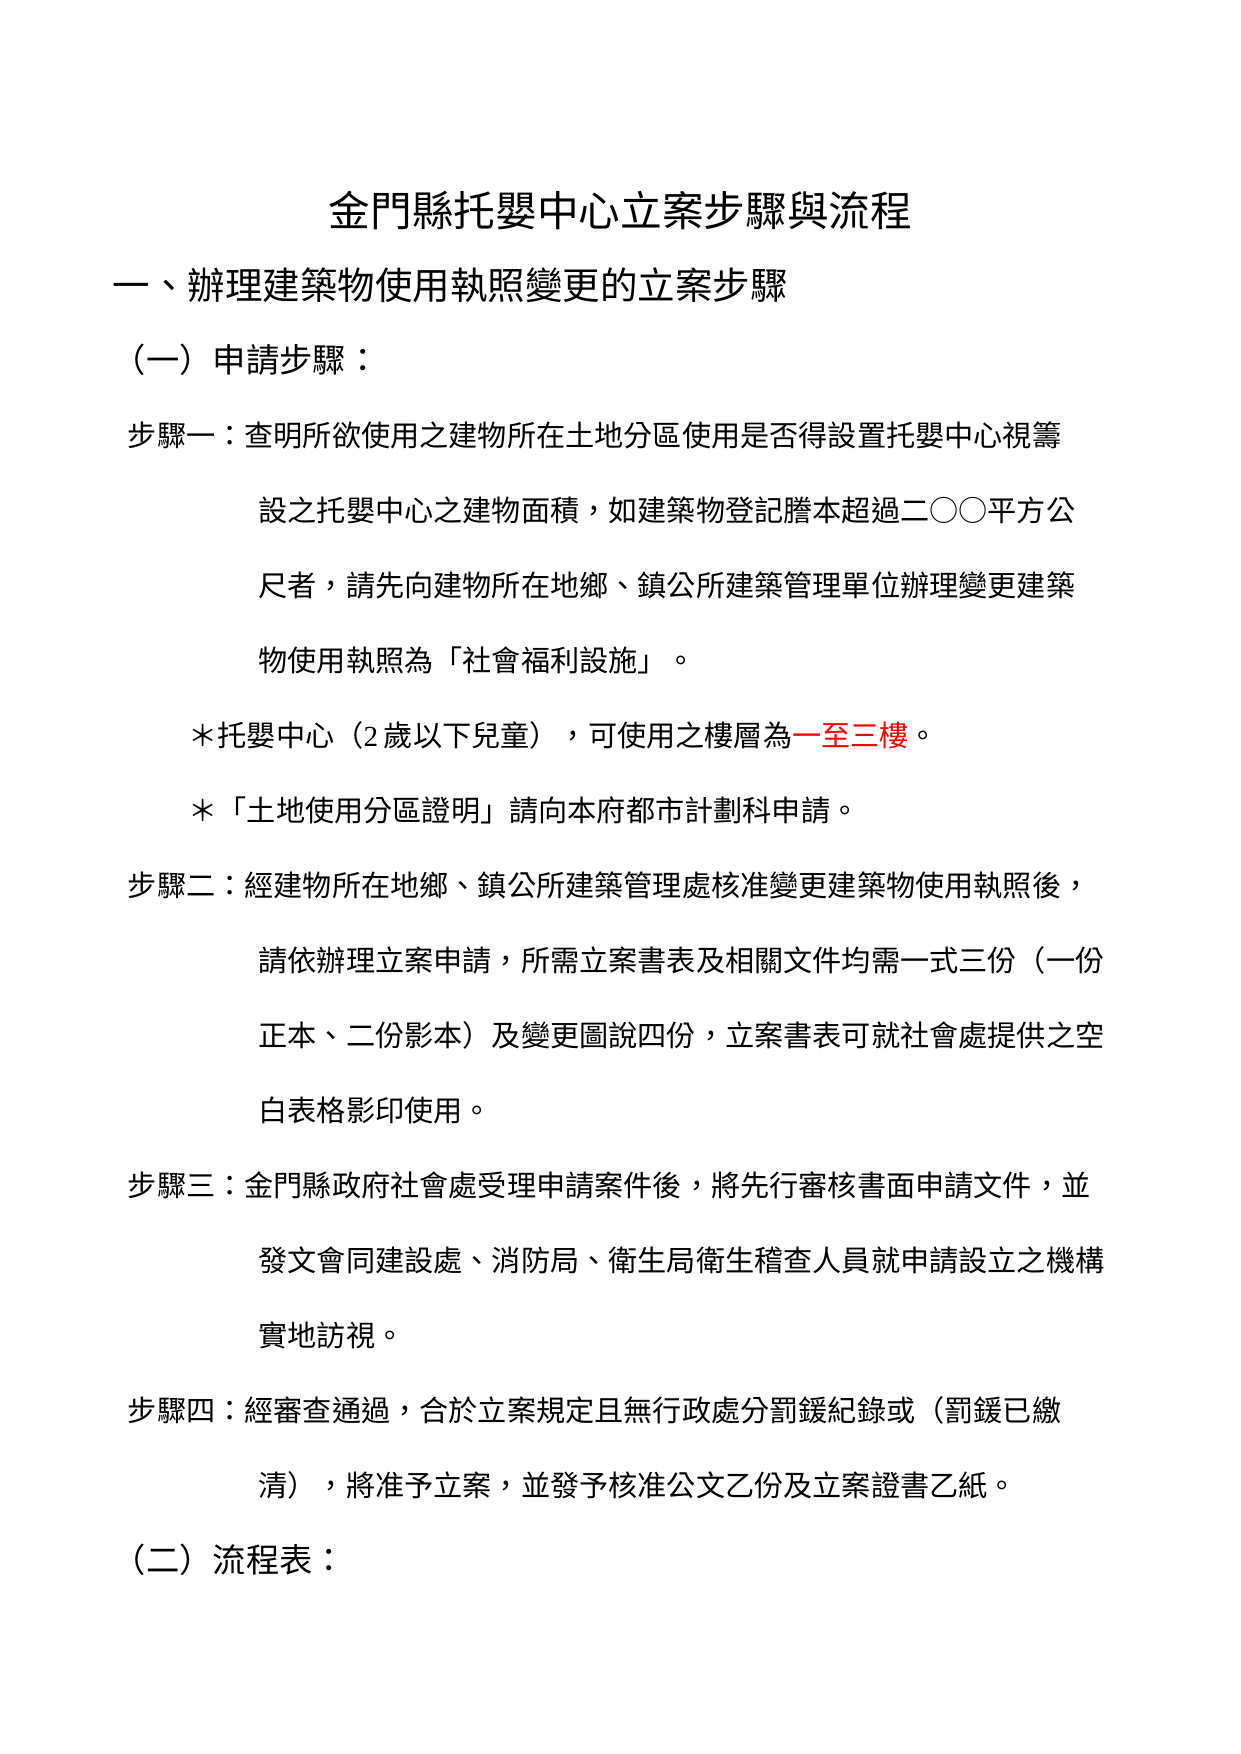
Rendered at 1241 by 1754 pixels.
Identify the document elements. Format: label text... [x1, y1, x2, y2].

text ＊托嬰中心（2歲以下兒童），可使用之樓層為一至三樓。 [112, 689, 1107, 764]
text （一）申請步驟： [112, 314, 1128, 389]
text 一、辦理建築物使用執照變更的立案步驟 [112, 239, 1128, 314]
text 步驟二：經建物所在地鄉、鎮公所建築管理處核准變更建築物使用執照後，請依辦理立案申請，所需立案書表及相關文件均需一式三份（一份正本、二份影本）及變更圖說四份，立案書表可就社會處提供之空白表格影印使用。 [112, 839, 1107, 1139]
text 步驟三：金門縣政府社會處受理申請案件後，將先行審核書面申請文件，並發文會同建設處、消防局、衛生局衛生稽查人員就申請設立之機構實地訪視。 [112, 1139, 1107, 1364]
text （二）流程表： [112, 1514, 1128, 1589]
text 金門縣托嬰中心立案步驟與流程 [112, 164, 1128, 239]
text 步驟四：經審查通過，合於立案規定且無行政處分罰鍰紀錄或（罰鍰已繳清），將准予立案，並發予核准公文乙份及立案證書乙紙。 [112, 1364, 1107, 1514]
text ＊「土地使用分區證明」請向本府都市計劃科申請。 [112, 764, 1107, 839]
text 步驟一：查明所欲使用之建物所在土地分區使用是否得設置托嬰中心視籌設之托嬰中心之建物面積，如建築物登記謄本超過二○○平方公尺者，請先向建物所在地鄉、鎮公所建築管理單位辦理變更建築物使用執照為「社會福利設施」。 [112, 389, 1078, 689]
